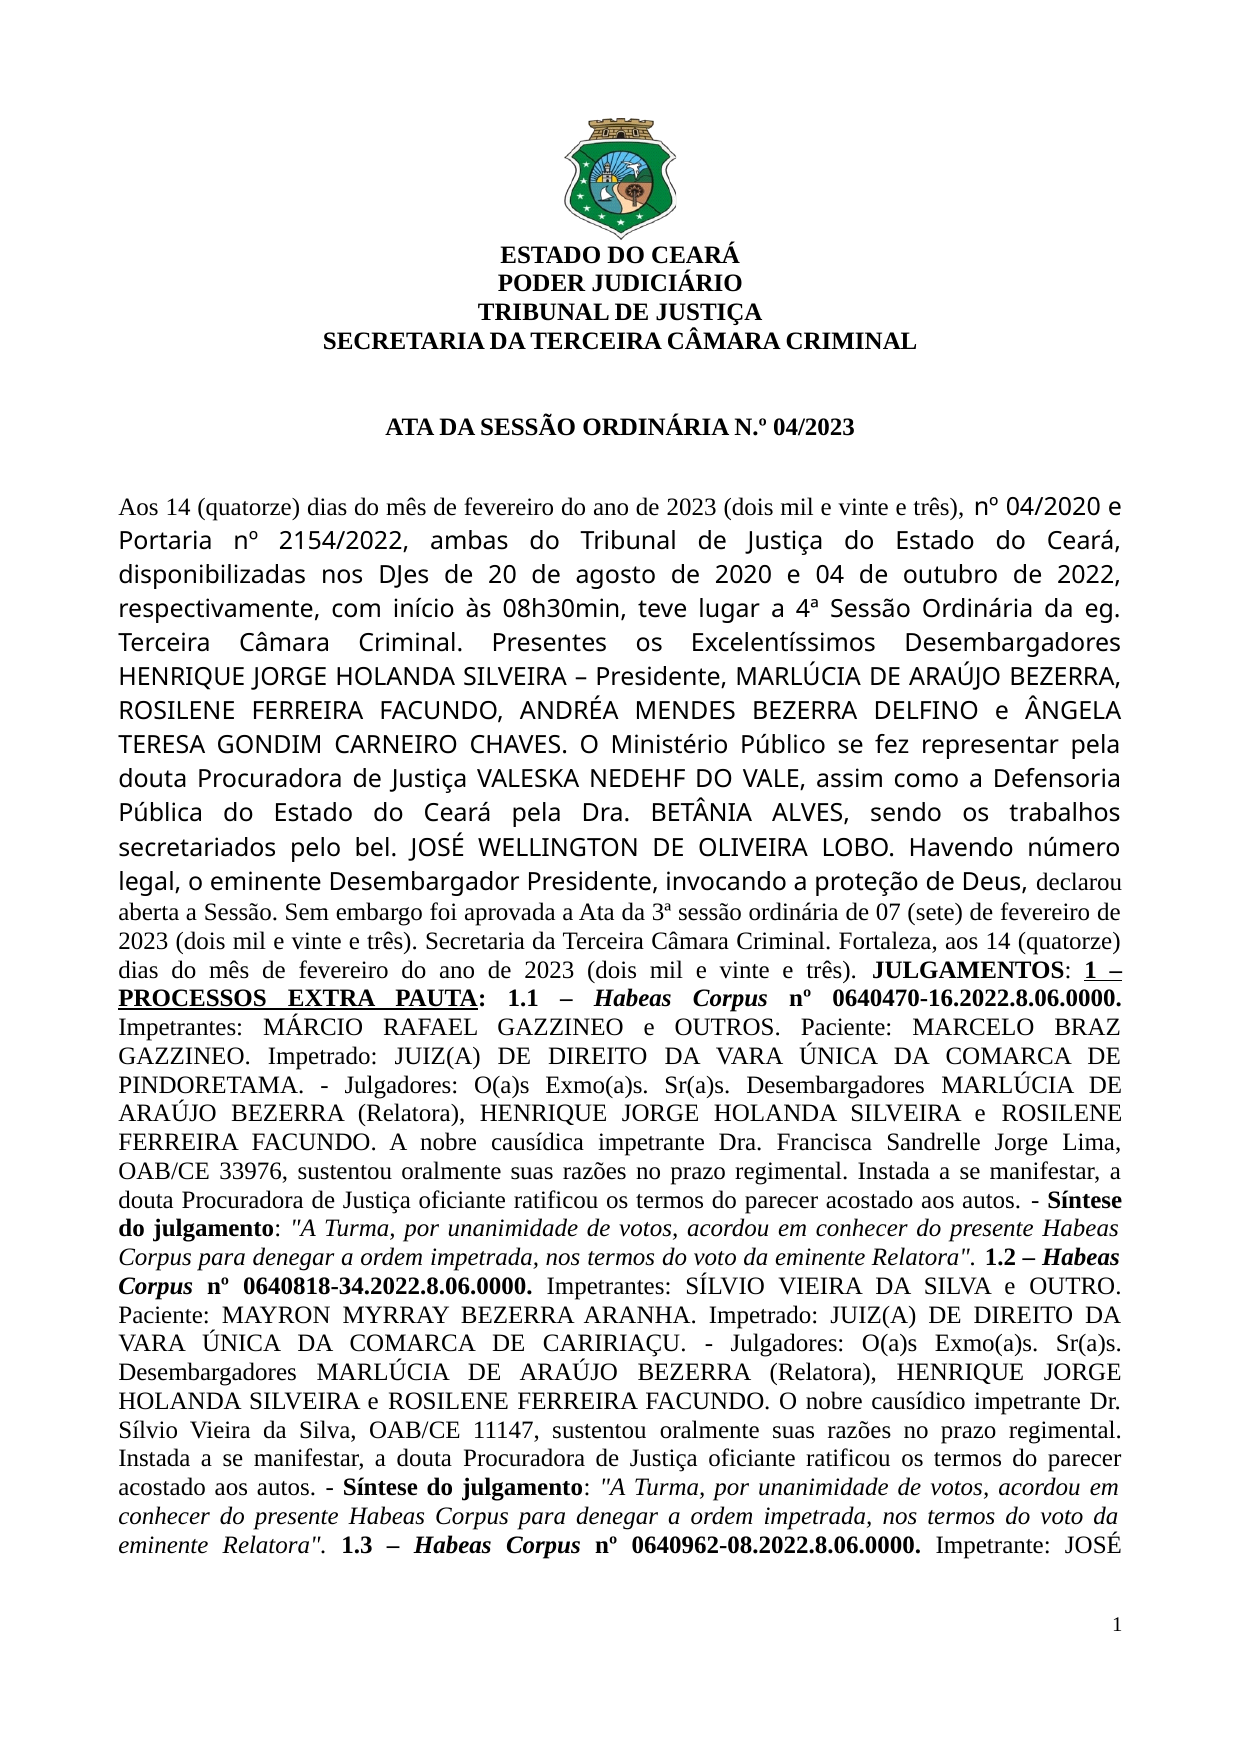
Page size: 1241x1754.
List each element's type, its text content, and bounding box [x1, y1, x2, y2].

text ESTADO DO CEARÁ [118, 240, 1122, 268]
picture [564, 118, 677, 240]
text TRIBUNAL DE JUSTIÇA [118, 297, 1122, 326]
text PODER JUDICIÁRIO [118, 268, 1122, 297]
text SECRETARIA DA TERCEIRA CÂMARA CRIMINAL [118, 326, 1122, 355]
text Aos 14 (quatorze) dias do mês de fevereiro do ano de 2023 (dois mil e vinte e três), nº 04/2020 e Portaria nº 2154/2022, ambas do Tribunal de Justiça do Estado do Ceará, disponibilizadas nos DJes de 20 de agosto de 2020 e 04 de outubro de 2022, respectivamente, com início às 08h30min, teve lugar a 4ª Sessão Ordinária da eg. Terceira Câmara Criminal. Presentes os Excelentíssimos Desembargadores HENRIQUE JORGE HOLANDA SILVEIRA – Presidente, MARLÚCIA DE ARAÚJO BEZERRA, ROSILENE FERREIRA FACUNDO, ANDRÉA MENDES BEZERRA DELFINO e ÂNGELA TERESA GONDIM CARNEIRO CHAVES. O Ministério Público se fez representar pela douta Procuradora de Justiça VALESKA NEDEHF DO VALE, assim como a Defensoria Pública do Estado do Ceará pela Dra. BETÂNIA ALVES, sendo os trabalhos secretariados pelo bel. JOSÉ WELLINGTON DE OLIVEIRA LOBO. Havendo número legal, o eminente Desembargador Presidente, invocando a proteção de Deus, declarou aberta a Sessão. Sem embargo foi aprovada a Ata da 3ª sessão ordinária de 07 (sete) de fevereiro de 2023 (dois mil e vinte e três). Secretaria da Terceira Câmara Criminal. Fortaleza, aos 14 (quatorze) dias do mês de fevereiro do ano de 2023 (dois mil e vinte e três). JULGAMENTOS: 1 – PROCESSOS EXTRA PAUTA: 1.1 – Habeas Corpus nº 0640470-16.2022.8.06.0000. Impetrantes: MÁRCIO RAFAEL GAZZINEO e OUTROS. Paciente: MARCELO BRAZ GAZZINEO. Impetrado: JUIZ(A) DE DIREITO DA VARA ÚNICA DA COMARCA DE PINDORETAMA. - Julgadores: O(a)s Exmo(a)s. Sr(a)s. Desembargadores MARLÚCIA DE ARAÚJO BEZERRA (Relatora), HENRIQUE JORGE HOLANDA SILVEIRA e ROSILENE FERREIRA FACUNDO. A nobre causídica impetrante Dra. Francisca Sandrelle Jorge Lima, OAB/CE 33976, sustentou oralmente suas razões no prazo regimental. Instada a se manifestar, a douta Procuradora de Justiça oficiante ratificou os termos do parecer acostado aos autos. - Síntese do julgamento: "A Turma, por unanimidade de votos, acordou em conhecer do presente Habeas Corpus para denegar a ordem impetrada, nos termos do voto da eminente Relatora". 1.2 – Habeas Corpus nº 0640818-34.2022.8.06.0000. Impetrantes: SÍLVIO VIEIRA DA SILVA e OUTRO. Paciente: MAYRON MYRRAY BEZERRA ARANHA. Impetrado: JUIZ(A) DE DIREITO DA VARA ÚNICA DA COMARCA DE CARIRIAÇU. - Julgadores: O(a)s Exmo(a)s. Sr(a)s. Desembargadores MARLÚCIA DE ARAÚJO BEZERRA (Relatora), HENRIQUE JORGE HOLANDA SILVEIRA e ROSILENE FERREIRA FACUNDO. O nobre causídico impetrante Dr. Sílvio Vieira da Silva, OAB/CE 11147, sustentou oralmente suas razões no prazo regimental. Instada a se manifestar, a douta Procuradora de Justiça oficiante ratificou os termos do parecer acostado aos autos. - Síntese do julgamento: "A Turma, por unanimidade de votos, acordou em conhecer do presente Habeas Corpus para denegar a ordem impetrada, nos termos do voto da eminente Relatora". 1.3 – Habeas Corpus nº 0640962-08.2022.8.06.0000. Impetrante: JOSÉ [118, 488, 1122, 1558]
text ATA DA SESSÃO ORDINÁRIA N.º 04/2023 [118, 412, 1122, 441]
